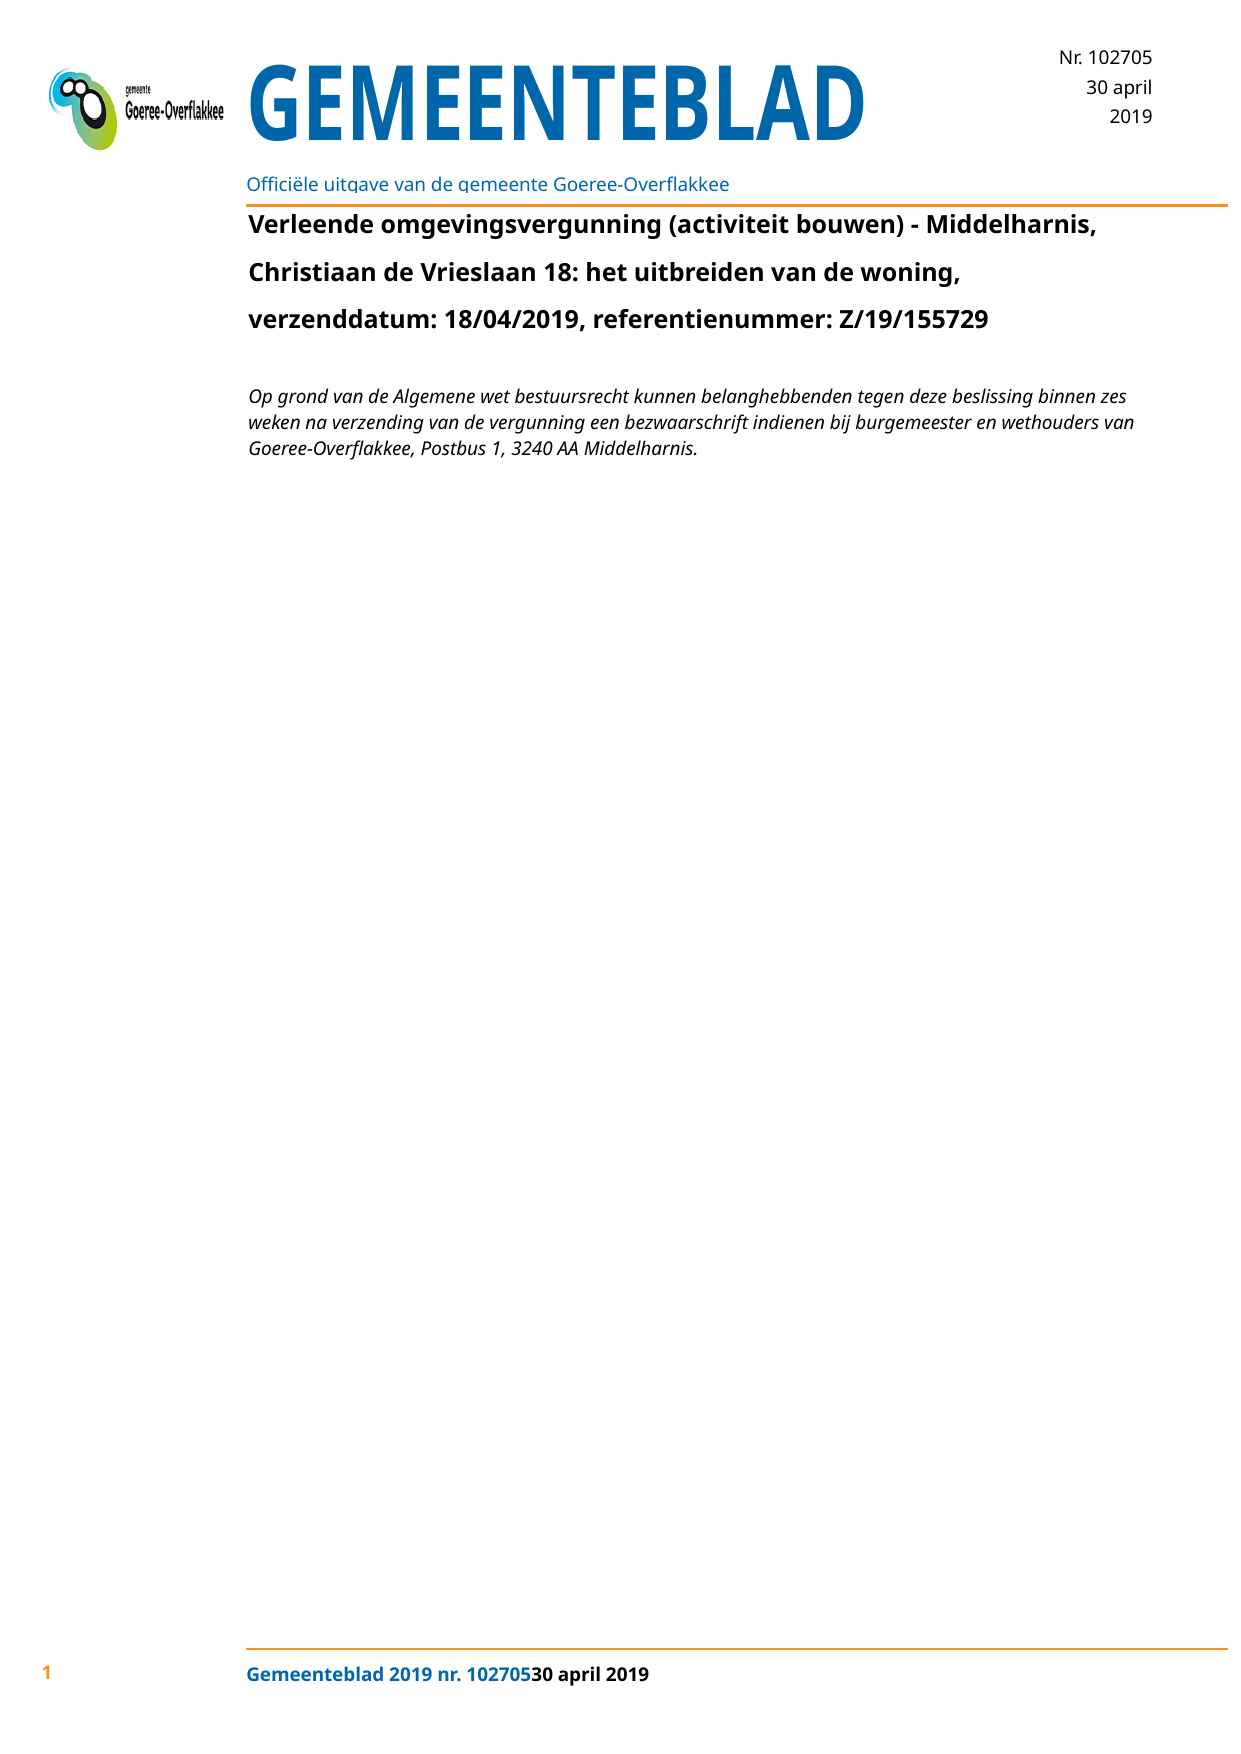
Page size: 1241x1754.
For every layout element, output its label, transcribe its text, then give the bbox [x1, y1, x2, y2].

text Op grond van de Algemene wet bestuursrecht kunnen belanghebbenden tegen deze beslissing binnen zes weken na verzending van de vergunning een bezwaarschrift indienen bij burgemeester en wethouders van Goeree-Overflakkee, Postbus 1, 3240 AA Middelharnis. [248, 384, 1152, 461]
picture [41, 47, 231, 172]
text Verleende omgevingsvergunning (activiteit bouwen) - Middelharnis, Christiaan de Vrieslaan 18: het uitbreiden van de woning, verzenddatum: 18/04/2019, referentienummer: Z/19/155729 [248, 207, 1152, 336]
